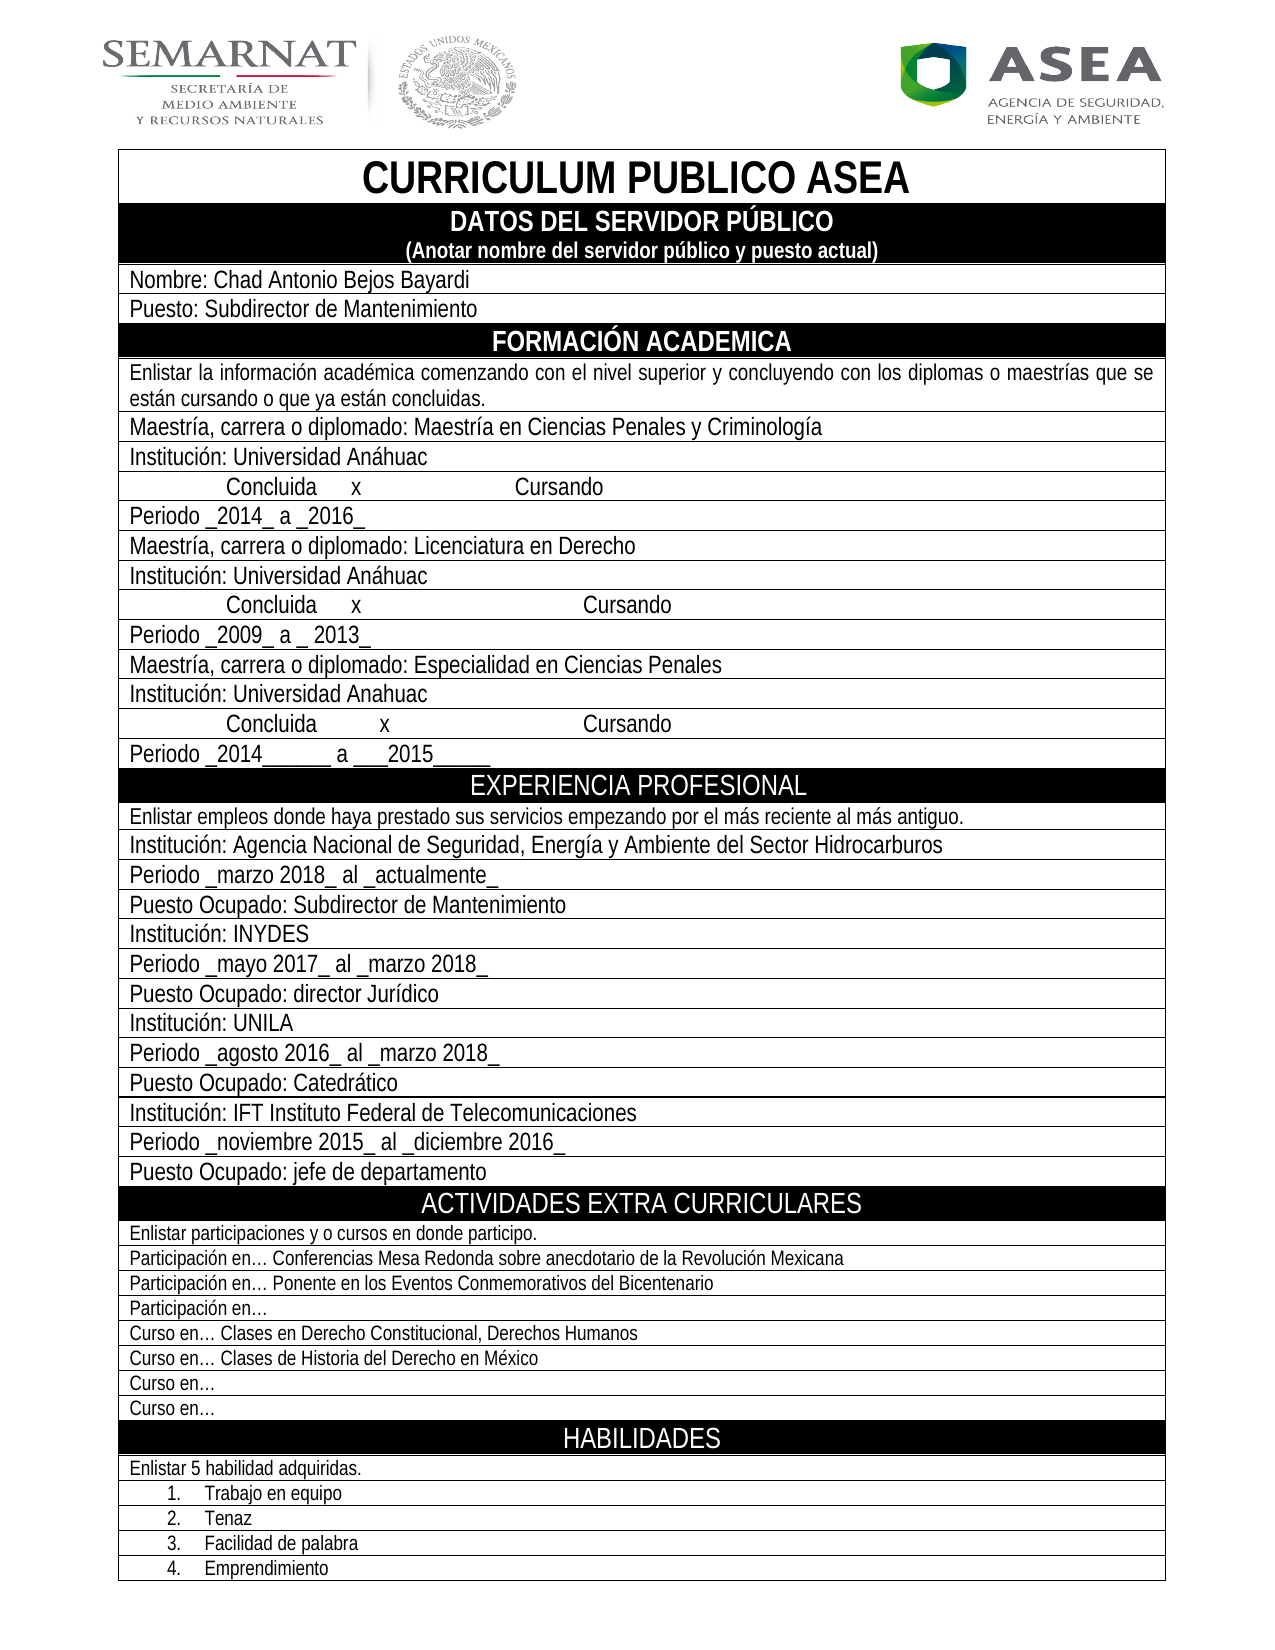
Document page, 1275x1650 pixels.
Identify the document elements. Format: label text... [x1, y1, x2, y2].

table_cell Puesto Ocupado: director Jurídico [119, 979, 1165, 1007]
table_cell Curso en… [119, 1371, 1165, 1395]
table_cell Facilidad de palabra [119, 1531, 1165, 1554]
table_cell Puesto Ocupado: Subdirector de Mantenimiento [119, 890, 1165, 918]
table_cell HABILIDADES [119, 1421, 1165, 1454]
table_cell Curso en… Clases en Derecho Constitucional, Derechos Humanos [119, 1321, 1165, 1345]
table_cell Emprendimiento [119, 1556, 1165, 1579]
table_cell Institución: Universidad Anahuac [119, 679, 1165, 708]
table_cell Institución: Agencia Nacional de Seguridad, Energía y Ambiente del Sector Hidrocarburos [119, 830, 1165, 859]
table_cell Curso en… Clases de Historia del Derecho en México [119, 1346, 1165, 1370]
table_cell Institución: UNILA [119, 1009, 1165, 1037]
table_cell Institución: IFT Instituto Federal de Telecomunicaciones [119, 1098, 1165, 1126]
table_cell Concluida x Cursando [119, 590, 1165, 619]
table_cell Enlistar participaciones y o cursos en donde participo. [119, 1221, 1165, 1245]
table_cell EXPERIENCIA PROFESIONAL [119, 769, 1165, 802]
table_cell DATOS DEL SERVIDOR PÚBLICO (Anotar nombre del servidor público y puesto actual) [119, 204, 1165, 263]
table_cell Puesto Ocupado: jefe de departamento [119, 1157, 1165, 1186]
table_cell Nombre: Chad Antonio Bejos Bayardi [119, 265, 1165, 293]
table_cell Periodo _2009_ a _ 2013_ [119, 620, 1165, 649]
table_cell Maestría, carrera o diplomado: Especialidad en Ciencias Penales [119, 650, 1165, 678]
table_cell Enlistar 5 habilidad adquiridas. [119, 1456, 1165, 1479]
table_cell Enlistar la información académica comenzando con el nivel superior y concluyendo con los diplomas o maestrías que se están cursando o que ya están concluidas. [119, 359, 1165, 411]
table_cell Tenaz [119, 1506, 1165, 1529]
table_cell Concluida x Cursando [119, 472, 1165, 500]
table_cell Puesto: Subdirector de Mantenimiento [119, 294, 1165, 323]
table_cell Maestría, carrera o diplomado: Licenciatura en Derecho [119, 531, 1165, 559]
table_cell Periodo _2014_ a _2016_ [119, 501, 1165, 530]
table_cell Curso en… [119, 1396, 1165, 1420]
table_cell Trabajo en equipo [119, 1481, 1165, 1504]
table_cell Periodo _marzo 2018_ al _actualmente_ [119, 860, 1165, 889]
table_cell Maestría, carrera o diplomado: Maestría en Ciencias Penales y Criminología [119, 412, 1165, 441]
table_cell FORMACIÓN ACADEMICA [119, 324, 1165, 357]
table_cell Enlistar empleos donde haya prestado sus servicios empezando por el más reciente al más antiguo. [119, 803, 1165, 829]
table_cell Periodo _noviembre 2015_ al _diciembre 2016_ [119, 1127, 1165, 1156]
table_cell ACTIVIDADES EXTRA CURRICULARES [119, 1187, 1165, 1220]
table_cell Institución: Universidad Anáhuac [119, 442, 1165, 471]
table_cell Participación en… [119, 1296, 1165, 1320]
table_cell Puesto Ocupado: Catedrático [119, 1068, 1165, 1096]
table_cell Concluida x Cursando [119, 709, 1165, 738]
table_cell Periodo _mayo 2017_ al _marzo 2018_ [119, 949, 1165, 978]
table_cell Participación en… Conferencias Mesa Redonda sobre anecdotario de la Revolución Mexicana [119, 1246, 1165, 1270]
table_header CURRICULUM PUBLICO ASEA [119, 150, 1165, 203]
table_cell Periodo _agosto 2016_ al _marzo 2018_ [119, 1038, 1165, 1067]
table_cell Institución: Universidad Anáhuac [119, 561, 1165, 589]
table_cell Institución: INYDES [119, 919, 1165, 948]
table_cell Periodo _2014______ a ___2015_____ [119, 739, 1165, 767]
table_cell Participación en… Ponente en los Eventos Conmemorativos del Bicentenario [119, 1271, 1165, 1295]
